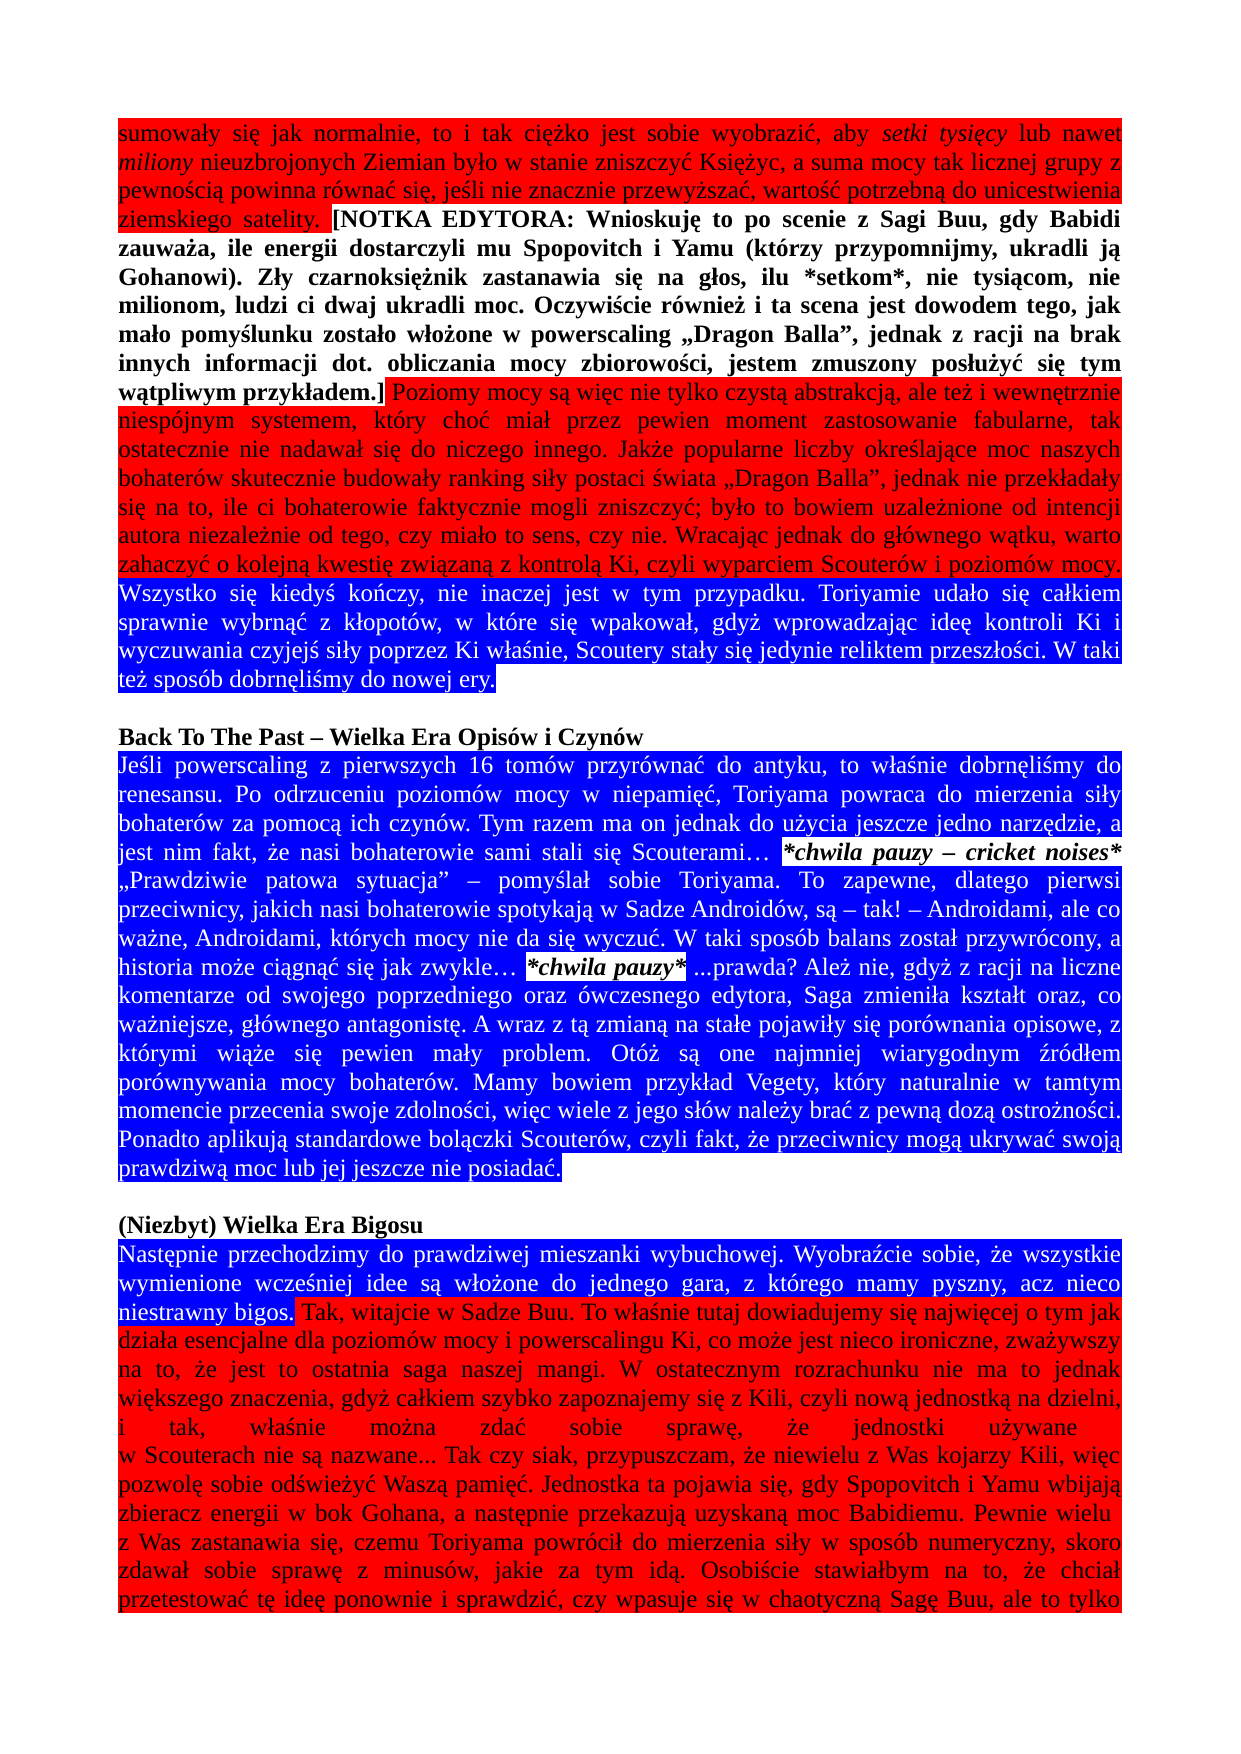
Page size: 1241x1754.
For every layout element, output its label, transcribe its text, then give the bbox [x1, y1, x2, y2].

text Następnie przechodzimy do prawdziwej mieszanki wybuchowej. Wyobraźcie sobie, że wszystkie wymienione wcześniej idee są włożone do jednego gara, z którego mamy pyszny, acz nieco niestrawny bigos. Tak, witajcie w Sadze Buu. To właśnie tutaj dowiadujemy się najwięcej o tym jak działa esencjalne dla poziomów mocy i powerscalingu Ki, co może jest nieco ironiczne, zważywszy na to, że jest to ostatnia saga naszej mangi. W ostatecznym rozrachunku nie ma to jednak większego znaczenia, gdyż całkiem szybko zapoznajemy się z Kili, czyli nową jednostką na dzielni, i tak, właśnie można zdać sobie sprawę, że jednostki używane w Scouterach nie są nazwane... Tak czy siak, przypuszczam, że niewielu z Was kojarzy Kili, więc pozwolę sobie odświeżyć Waszą pamięć. Jednostka ta pojawia się, gdy Spopovitch i Yamu wbijają zbieracz energii w bok Gohana, a następnie przekazują uzyskaną moc Babidiemu. Pewnie wielu z Was zastanawia się, czemu Toriyama powrócił do mierzenia siły w sposób numeryczny, skoro zdawał sobie sprawę z minusów, jakie za tym idą. Osobiście stawiałbym na to, że chciał przetestować tę ideę ponownie i sprawdzić, czy wpasuje się w chaotyczną Sagę Buu, ale to tylko [118, 1239, 1122, 1613]
text sumowały się jak normalnie, to i tak ciężko jest sobie wyobrazić, aby setki tysięcy lub nawet miliony nieuzbrojonych Ziemian było w stanie zniszczyć Księżyc, a suma mocy tak licznej grupy z pewnością powinna równać się, jeśli nie znacznie przewyższać, wartość potrzebną do unicestwienia ziemskiego satelity. [NOTKA EDYTORA: Wnioskuję to po scenie z Sagi Buu, gdy Babidi zauważa, ile energii dostarczyli mu Spopovitch i Yamu (którzy przypomnijmy, ukradli ją Gohanowi). Zły czarnoksiężnik zastanawia się na głos, ilu *setkom*, nie tysiącom, nie milionom, ludzi ci dwaj ukradli moc. Oczywiście również i ta scena jest dowodem tego, jak mało pomyślunku zostało włożone w powerscaling „Dragon Balla”, jednak z racji na brak innych informacji dot. obliczania mocy zbiorowości, jestem zmuszony posłużyć się tym wątpliwym przykładem.] Poziomy mocy są więc nie tylko czystą abstrakcją, ale też i wewnętrznie niespójnym systemem, który choć miał przez pewien moment zastosowanie fabularne, tak ostatecznie nie nadawał się do niczego innego. Jakże popularne liczby określające moc naszych bohaterów skutecznie budowały ranking siły postaci świata „Dragon Balla”, jednak nie przekładały się na to, ile ci bohaterowie faktycznie mogli zniszczyć; było to bowiem uzależnione od intencji autora niezależnie od tego, czy miało to sens, czy nie. Wracając jednak do głównego wątku, warto zahaczyć o kolejną kwestię związaną z kontrolą Ki, czyli wyparciem Scouterów i poziomów mocy. Wszystko się kiedyś kończy, nie inaczej jest w tym przypadku. Toriyamie udało się całkiem sprawnie wybrnąć z kłopotów, w które się wpakował, gdyż wprowadzając ideę kontroli Ki i wyczuwania czyjejś siły poprzez Ki właśnie, Scoutery stały się jedynie reliktem przeszłości. W taki też sposób dobrnęliśmy do nowej ery. [118, 118, 1122, 693]
text Back To The Past – Wielka Era Opisów i Czynów [118, 722, 1122, 751]
text (Niezbyt) Wielka Era Bigosu [118, 1211, 1122, 1239]
text Jeśli powerscaling z pierwszych 16 tomów przyrównać do antyku, to właśnie dobrnęliśmy do renesansu. Po odrzuceniu poziomów mocy w niepamięć, Toriyama powraca do mierzenia siły bohaterów za pomocą ich czynów. Tym razem ma on jednak do użycia jeszcze jedno narzędzie, a jest nim fakt, że nasi bohaterowie sami stali się Scouterami… *chwila pauzy – cricket noises* „Prawdziwie patowa sytuacja” – pomyślał sobie Toriyama. To zapewne, dlatego pierwsi przeciwnicy, jakich nasi bohaterowie spotykają w Sadze Androidów, są – tak! – Androidami, ale co ważne, Androidami, których mocy nie da się wyczuć. W taki sposób balans został przywrócony, a historia może ciągnąć się jak zwykle… *chwila pauzy* ...prawda? Ależ nie, gdyż z racji na liczne komentarze od swojego poprzedniego oraz ówczesnego edytora, Saga zmieniła kształt oraz, co ważniejsze, głównego antagonistę. A wraz z tą zmianą na stałe pojawiły się porównania opisowe, z którymi wiąże się pewien mały problem. Otóż są one najmniej wiarygodnym źródłem porównywania mocy bohaterów. Mamy bowiem przykład Vegety, który naturalnie w tamtym momencie przecenia swoje zdolności, więc wiele z jego słów należy brać z pewną dozą ostrożności. Ponadto aplikują standardowe bolączki Scouterów, czyli fakt, że przeciwnicy mogą ukrywać swoją prawdziwą moc lub jej jeszcze nie posiadać. [118, 751, 1122, 1182]
